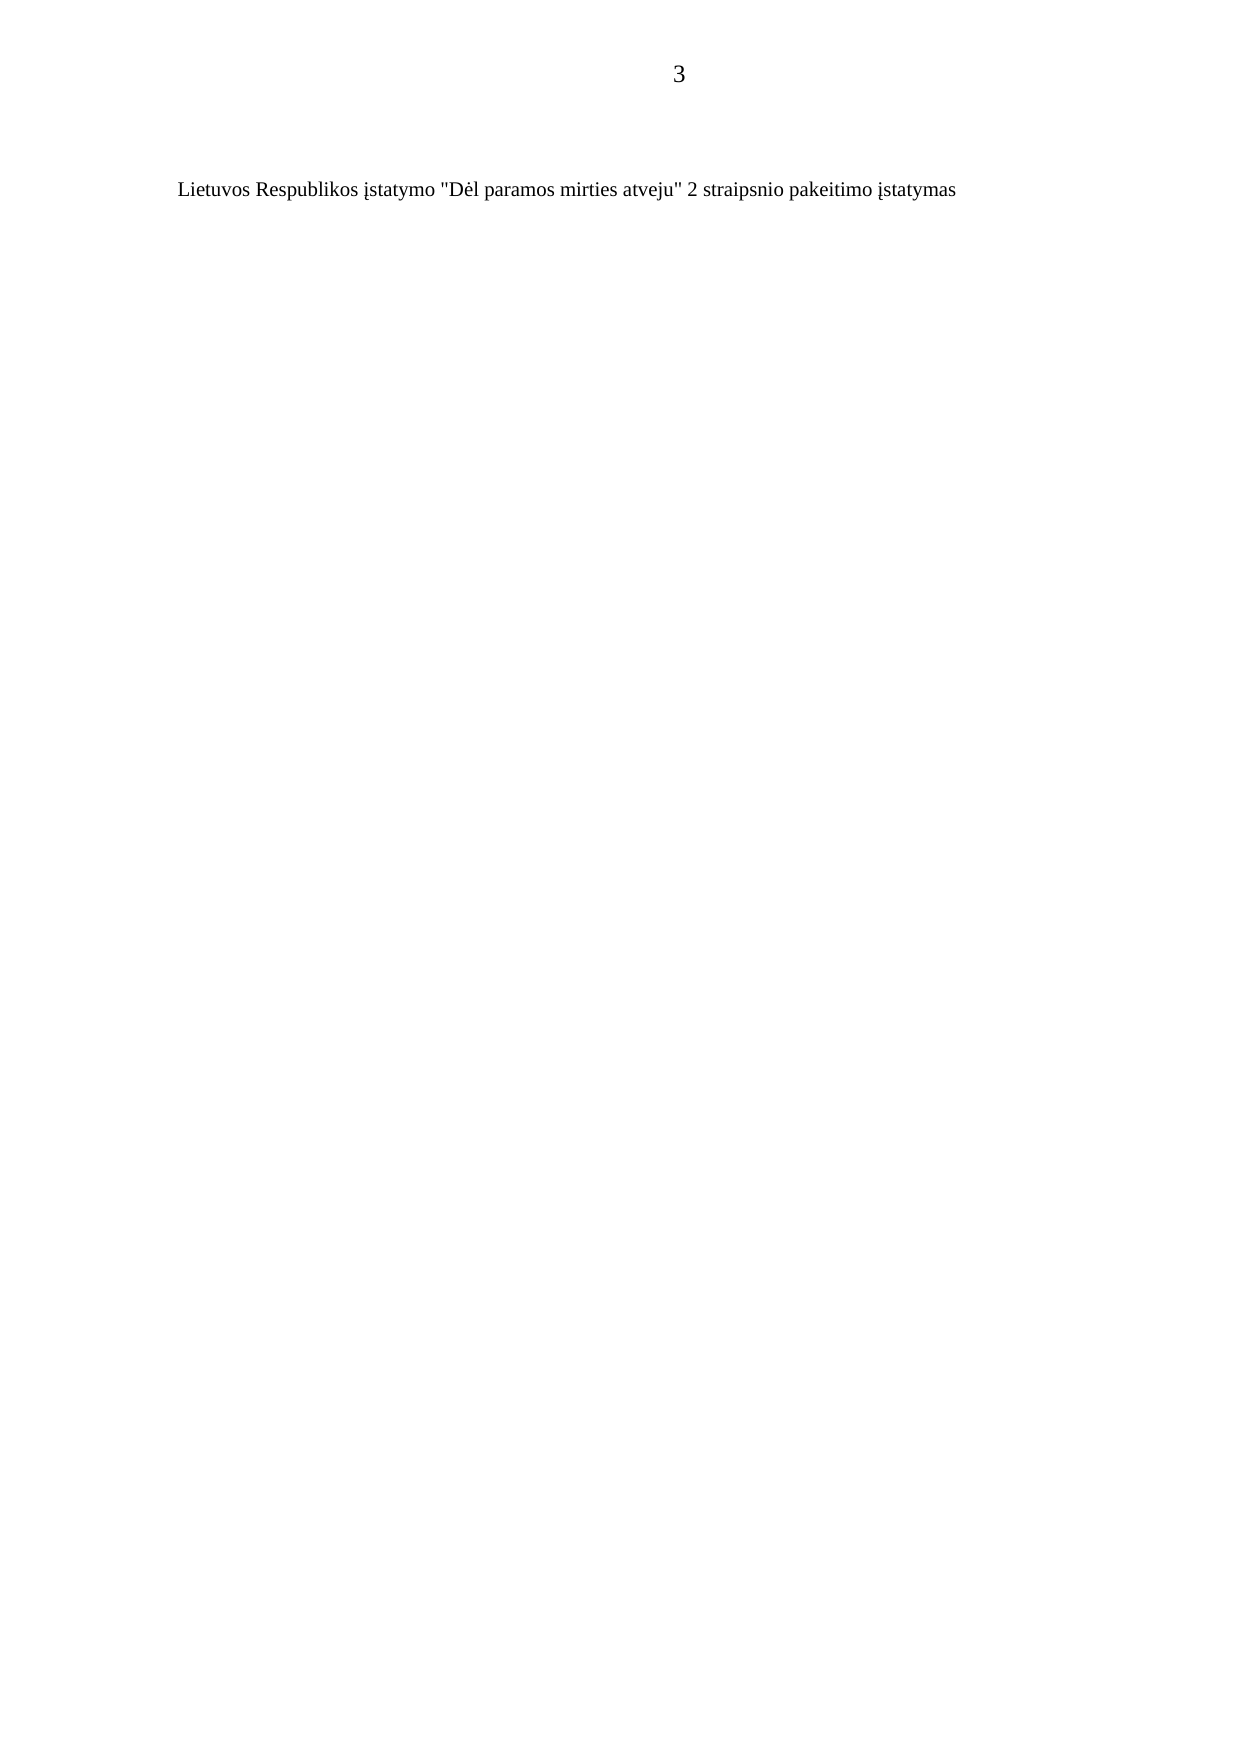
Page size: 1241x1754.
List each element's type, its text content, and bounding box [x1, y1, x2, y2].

text Lietuvos Respublikos įstatymo "Dėl paramos mirties atveju" 2 straipsnio pakeitimo įstatymas [177, 177, 1181, 201]
